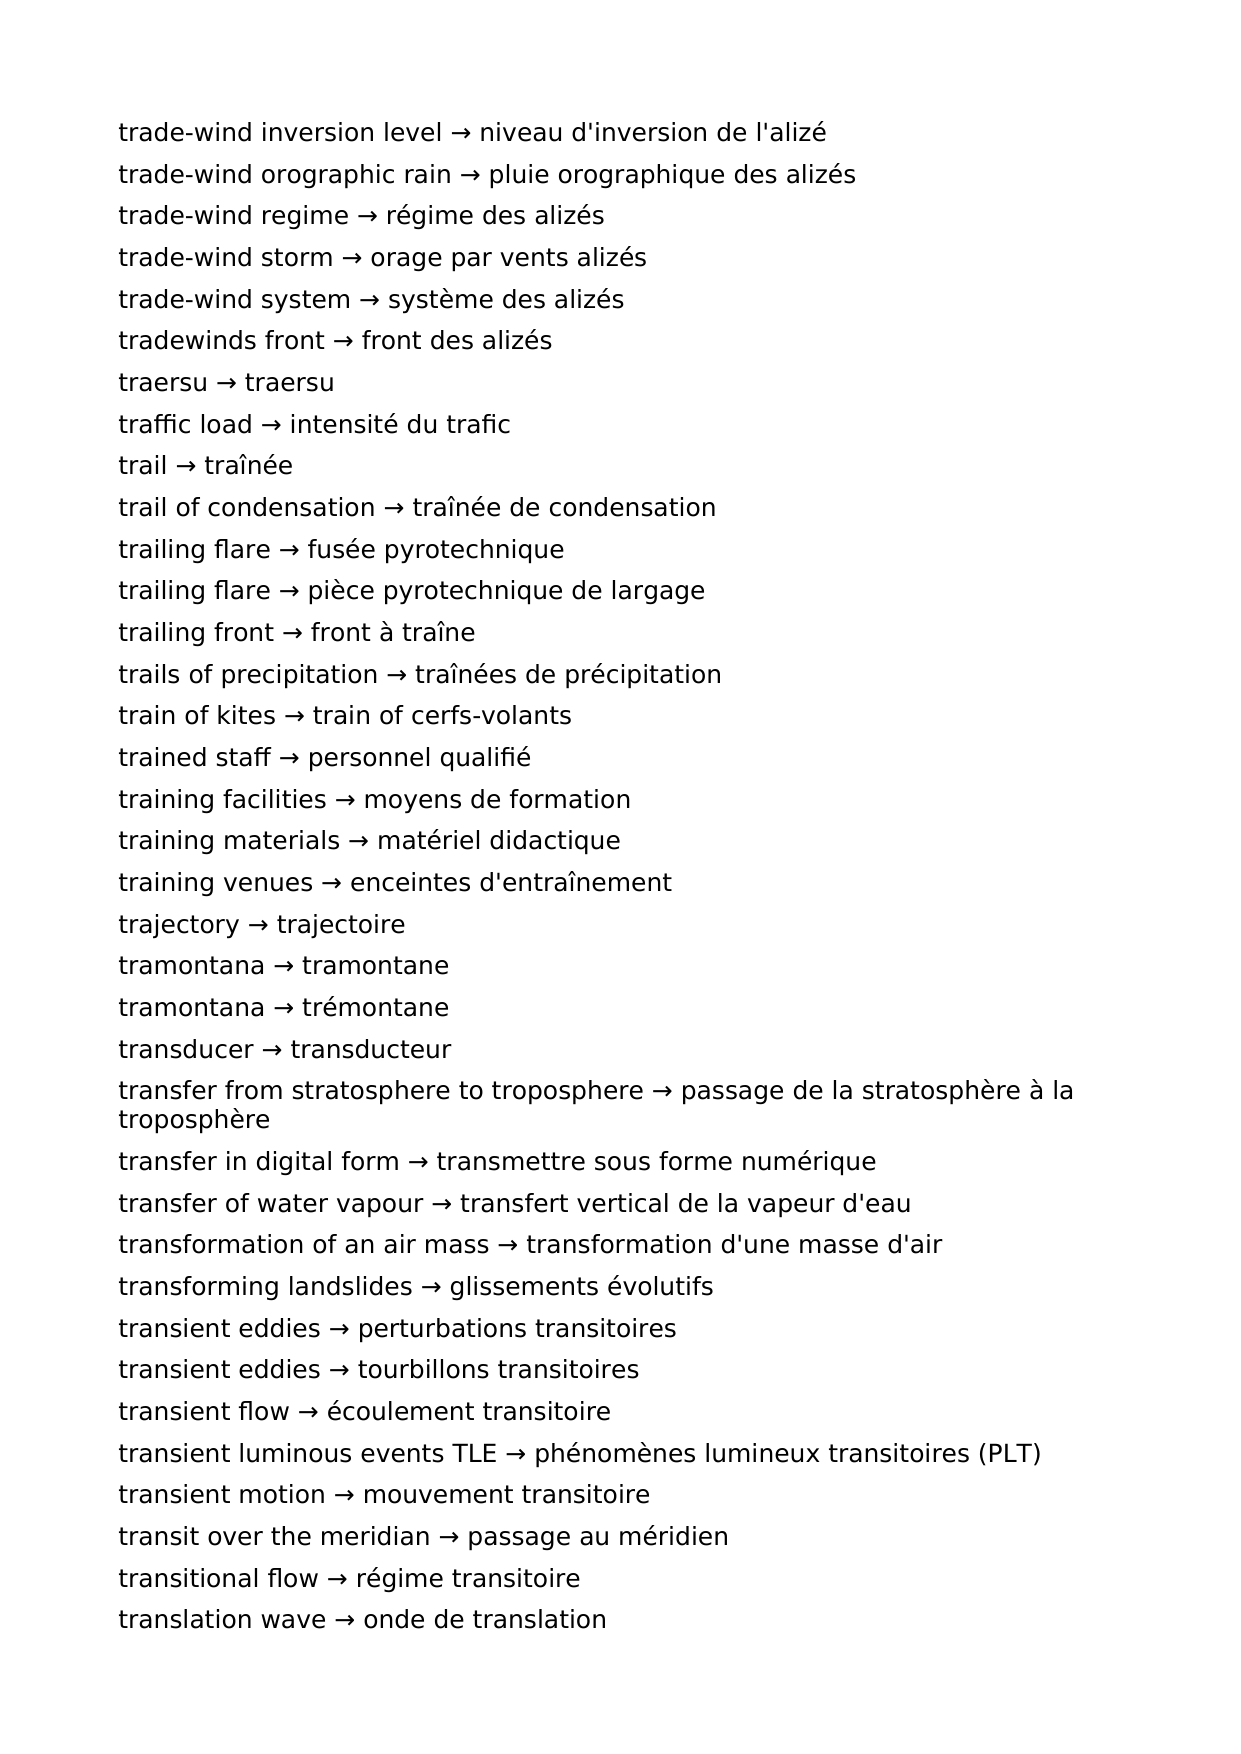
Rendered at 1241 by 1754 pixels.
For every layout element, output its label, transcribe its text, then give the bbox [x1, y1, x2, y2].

text transforming landslides → glissements évolutifs [118, 1272, 1122, 1301]
text tramontana → tramontane [118, 951, 1122, 981]
text transitional flow → régime transitoire [118, 1564, 1122, 1593]
text translation wave → onde de translation [118, 1606, 1122, 1635]
text transducer → transducteur [118, 1035, 1122, 1064]
text training materials → matériel didactique [118, 826, 1122, 856]
text tradewinds front → front des alizés [118, 326, 1122, 356]
text trails of precipitation → traînées de précipitation [118, 660, 1122, 689]
text traffic load → intensité du trafic [118, 410, 1122, 439]
text transient flow → écoulement transitoire [118, 1397, 1122, 1426]
text transient luminous events TLE → phénomènes lumineux transitoires (PLT) [118, 1439, 1122, 1468]
text training facilities → moyens de formation [118, 785, 1122, 814]
text trade-wind inversion level → niveau d'inversion de l'alizé [118, 118, 1122, 147]
text transient eddies → perturbations transitoires [118, 1314, 1122, 1343]
text training venues → enceintes d'entraînement [118, 868, 1122, 897]
text trail of condensation → traînée de condensation [118, 493, 1122, 522]
text trailing flare → pièce pyrotechnique de largage [118, 576, 1122, 606]
text transient eddies → tourbillons transitoires [118, 1356, 1122, 1385]
text trajectory → trajectoire [118, 910, 1122, 939]
text traersu → traersu [118, 368, 1122, 397]
text transfer in digital form → transmettre sous forme numérique [118, 1147, 1122, 1176]
text trade-wind storm → orage par vents alizés [118, 243, 1122, 272]
text trail → traînée [118, 451, 1122, 481]
text trade-wind system → système des alizés [118, 285, 1122, 314]
text trailing front → front à traîne [118, 618, 1122, 647]
text transient motion → mouvement transitoire [118, 1481, 1122, 1510]
text trade-wind orographic rain → pluie orographique des alizés [118, 160, 1122, 189]
text transfer from stratosphere to troposphere → passage de la stratosphère à la troposphère [118, 1076, 1122, 1135]
text tramontana → trémontane [118, 993, 1122, 1022]
text transit over the meridian → passage au méridien [118, 1522, 1122, 1551]
text trailing flare → fusée pyrotechnique [118, 535, 1122, 564]
text trade-wind regime → régime des alizés [118, 201, 1122, 231]
text transfer of water vapour → transfert vertical de la vapeur d'eau [118, 1189, 1122, 1218]
text trained staff → personnel qualifié [118, 743, 1122, 772]
text train of kites → train of cerfs-volants [118, 701, 1122, 731]
text transformation of an air mass → transformation d'une masse d'air [118, 1231, 1122, 1260]
